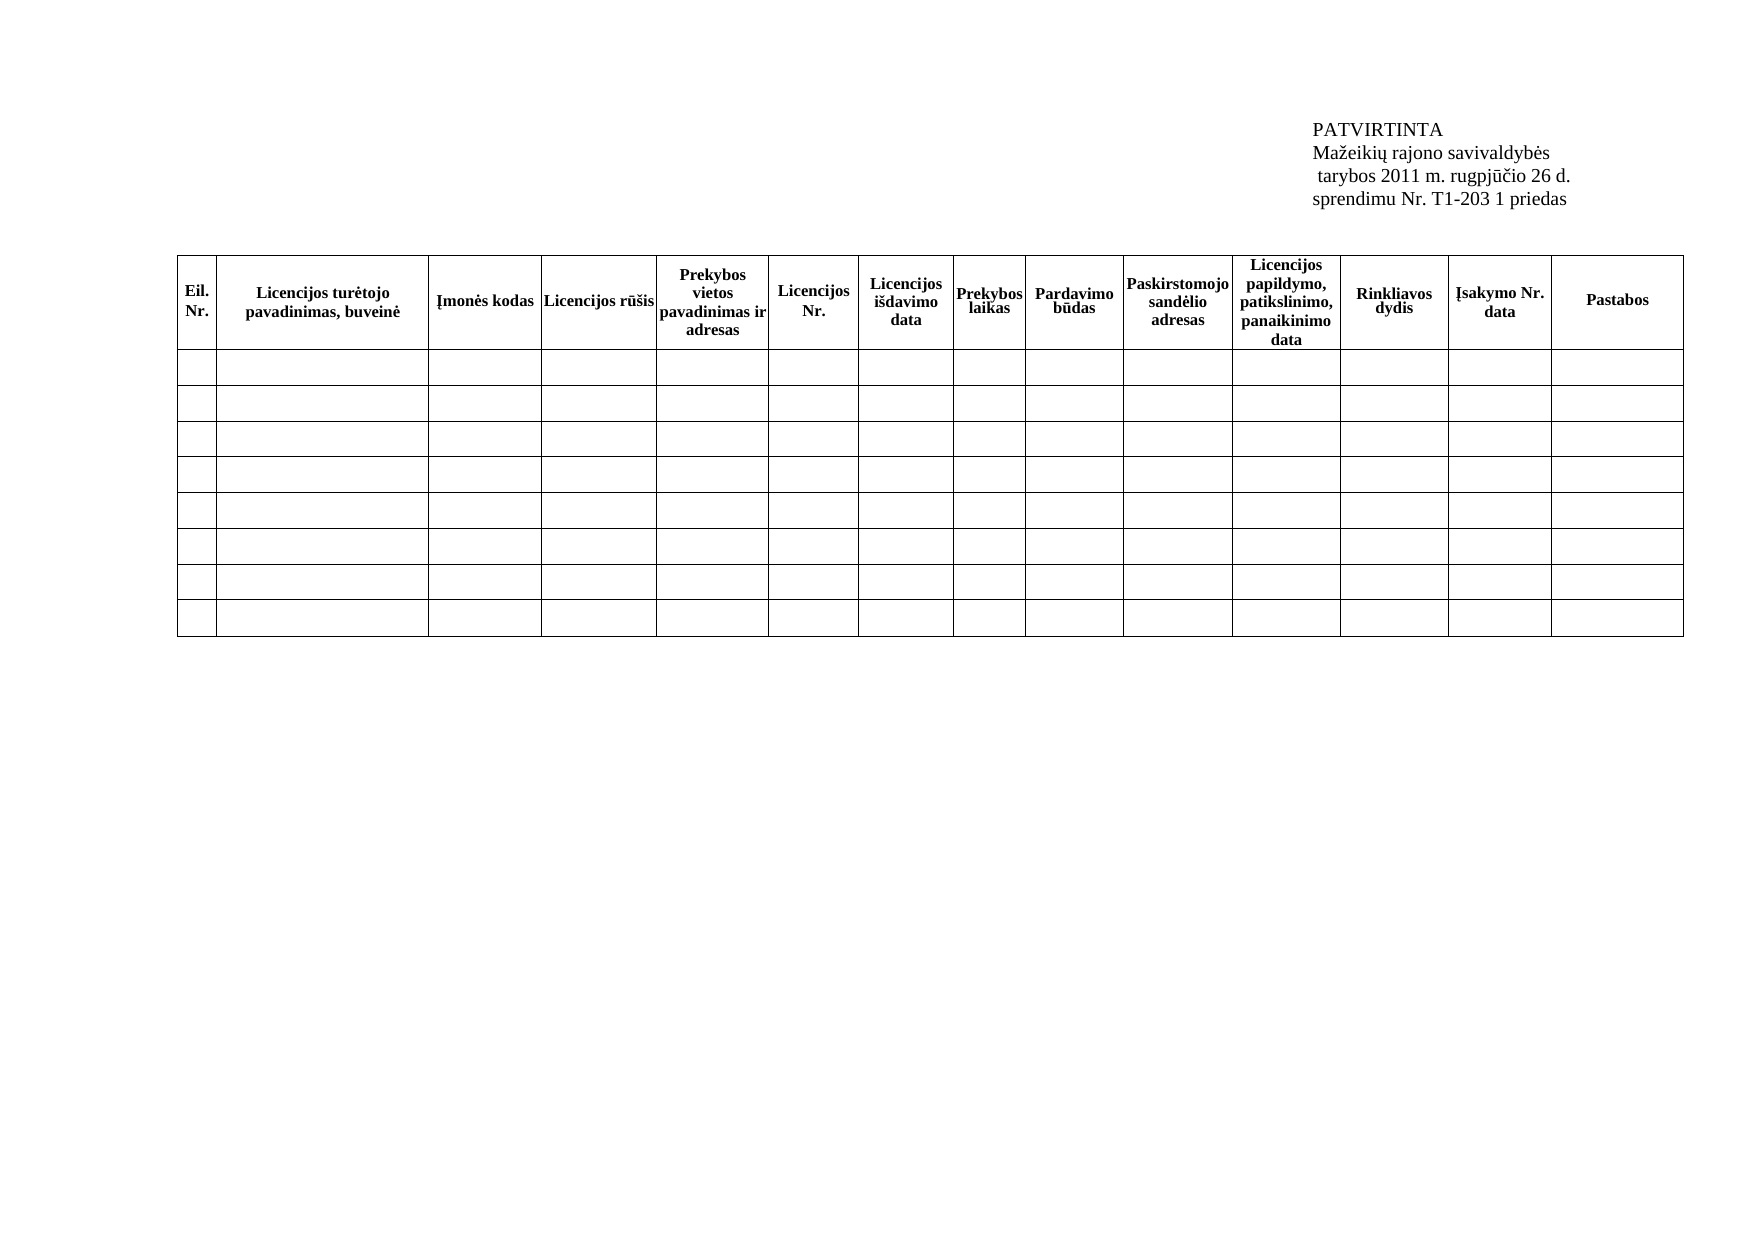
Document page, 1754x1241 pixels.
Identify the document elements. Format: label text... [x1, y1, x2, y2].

table_cell [542, 422, 656, 456]
table_cell [657, 600, 768, 636]
table_cell [1026, 529, 1123, 564]
table_cell [1449, 493, 1551, 528]
table_cell [178, 350, 216, 384]
table_cell [769, 350, 858, 384]
table_cell [1124, 529, 1232, 564]
table_header Paskirstomojo sandėlio adresas [1124, 256, 1232, 348]
table_cell [1449, 386, 1551, 421]
table_cell [769, 493, 858, 528]
table_cell [1552, 565, 1683, 599]
table_cell [859, 493, 953, 528]
table_cell [1341, 565, 1448, 599]
table_cell [859, 422, 953, 456]
table_header Rinkliavos dydis [1341, 256, 1448, 348]
table_cell [1552, 350, 1683, 384]
table_header Pardavimo būdas [1026, 256, 1123, 348]
table_cell [1449, 457, 1551, 492]
table_cell [954, 600, 1025, 636]
table_cell [1233, 493, 1340, 528]
table_cell [1026, 600, 1123, 636]
table_cell [769, 600, 858, 636]
table_cell [1124, 350, 1232, 384]
table_cell [429, 529, 541, 564]
table_cell [542, 386, 656, 421]
table_cell [429, 422, 541, 456]
table_cell [178, 422, 216, 456]
table_cell [1552, 600, 1683, 636]
table_cell [657, 457, 768, 492]
text sprendimu Nr. T1-203 1 priedas [1312, 187, 1695, 209]
table_cell [859, 529, 953, 564]
table_cell [1449, 422, 1551, 456]
table_cell [657, 565, 768, 599]
table_cell [1341, 386, 1448, 421]
table_cell [1233, 386, 1340, 421]
table_cell [542, 529, 656, 564]
table_cell [429, 350, 541, 384]
table_cell [1552, 386, 1683, 421]
table_cell [769, 386, 858, 421]
table_cell [1233, 457, 1340, 492]
table_cell [217, 350, 428, 384]
table_header Licencijos papildymo, patikslinimo, panaikinimo data [1233, 256, 1340, 348]
table_header Licencijos turėtojo pavadinimas, buveinė [217, 256, 428, 348]
table_cell [429, 386, 541, 421]
table_cell [657, 422, 768, 456]
table_cell [859, 565, 953, 599]
table_cell [217, 386, 428, 421]
table_cell [1233, 529, 1340, 564]
table_cell [429, 565, 541, 599]
table_cell [1449, 565, 1551, 599]
table_cell [1449, 529, 1551, 564]
table_cell [1341, 493, 1448, 528]
table_cell [769, 457, 858, 492]
table_cell [954, 493, 1025, 528]
table_cell [1026, 350, 1123, 384]
table_cell [1341, 350, 1448, 384]
table_cell [1124, 565, 1232, 599]
table_cell [1124, 422, 1232, 456]
table_cell [1124, 493, 1232, 528]
table_cell [769, 422, 858, 456]
table_cell [1233, 350, 1340, 384]
table_cell [542, 600, 656, 636]
table_cell [1026, 386, 1123, 421]
table_cell [954, 565, 1025, 599]
table_header Licencijos rūšis [542, 256, 656, 348]
table_cell [657, 350, 768, 384]
table_cell [657, 529, 768, 564]
table_cell [1026, 457, 1123, 492]
table_cell [1341, 529, 1448, 564]
table_cell [954, 350, 1025, 384]
table_cell [217, 565, 428, 599]
table_cell [1341, 457, 1448, 492]
table_cell [1026, 422, 1123, 456]
table_cell [429, 600, 541, 636]
table_cell [859, 457, 953, 492]
table_cell [1341, 600, 1448, 636]
table_cell [1233, 600, 1340, 636]
table_cell [1449, 600, 1551, 636]
table_cell [217, 529, 428, 564]
table_cell [1449, 350, 1551, 384]
table_cell [542, 350, 656, 384]
table_cell [859, 386, 953, 421]
table_header Pastabos [1552, 256, 1683, 348]
table_cell [1124, 386, 1232, 421]
table_cell [1233, 565, 1340, 599]
table_cell [542, 565, 656, 599]
table_cell [1552, 493, 1683, 528]
table_cell [178, 386, 216, 421]
text PATVIRTINTA [1312, 118, 1695, 141]
table_cell [859, 600, 953, 636]
table_cell [217, 493, 428, 528]
table_cell [1552, 422, 1683, 456]
text tarybos 2011 m. rugpjūčio 26 d. [1312, 164, 1695, 187]
table_cell [1026, 493, 1123, 528]
table_header Prekybos vietos pavadinimas ir adresas [657, 256, 768, 348]
table_cell [1124, 457, 1232, 492]
table_cell [1026, 565, 1123, 599]
table_header Įsakymo Nr. data [1449, 256, 1551, 348]
table_header Prekybos laikas [954, 256, 1025, 348]
table_cell [217, 600, 428, 636]
table_cell [1233, 422, 1340, 456]
table_cell [542, 493, 656, 528]
table_cell [1552, 457, 1683, 492]
table_cell [178, 457, 216, 492]
text Mažeikių rajono savivaldybės [1312, 141, 1695, 164]
table_header Eil. Nr. [178, 256, 216, 348]
table_cell [954, 529, 1025, 564]
table_cell [954, 422, 1025, 456]
table_cell [859, 350, 953, 384]
table_cell [1124, 600, 1232, 636]
table_cell [769, 565, 858, 599]
table_cell [657, 386, 768, 421]
table_cell [178, 493, 216, 528]
table_cell [178, 600, 216, 636]
table_cell [178, 529, 216, 564]
table_cell [954, 457, 1025, 492]
table_header Licencijos išdavimo data [859, 256, 953, 348]
table_cell [954, 386, 1025, 421]
table_cell [769, 529, 858, 564]
table_cell [217, 422, 428, 456]
table_cell [542, 457, 656, 492]
table_cell [217, 457, 428, 492]
table_cell [1552, 529, 1683, 564]
table_cell [1341, 422, 1448, 456]
table_cell [657, 493, 768, 528]
table_cell [429, 457, 541, 492]
table_cell [178, 565, 216, 599]
table_header Licencijos Nr. [769, 256, 858, 348]
table_cell [429, 493, 541, 528]
table_header Įmonės kodas [429, 256, 541, 348]
